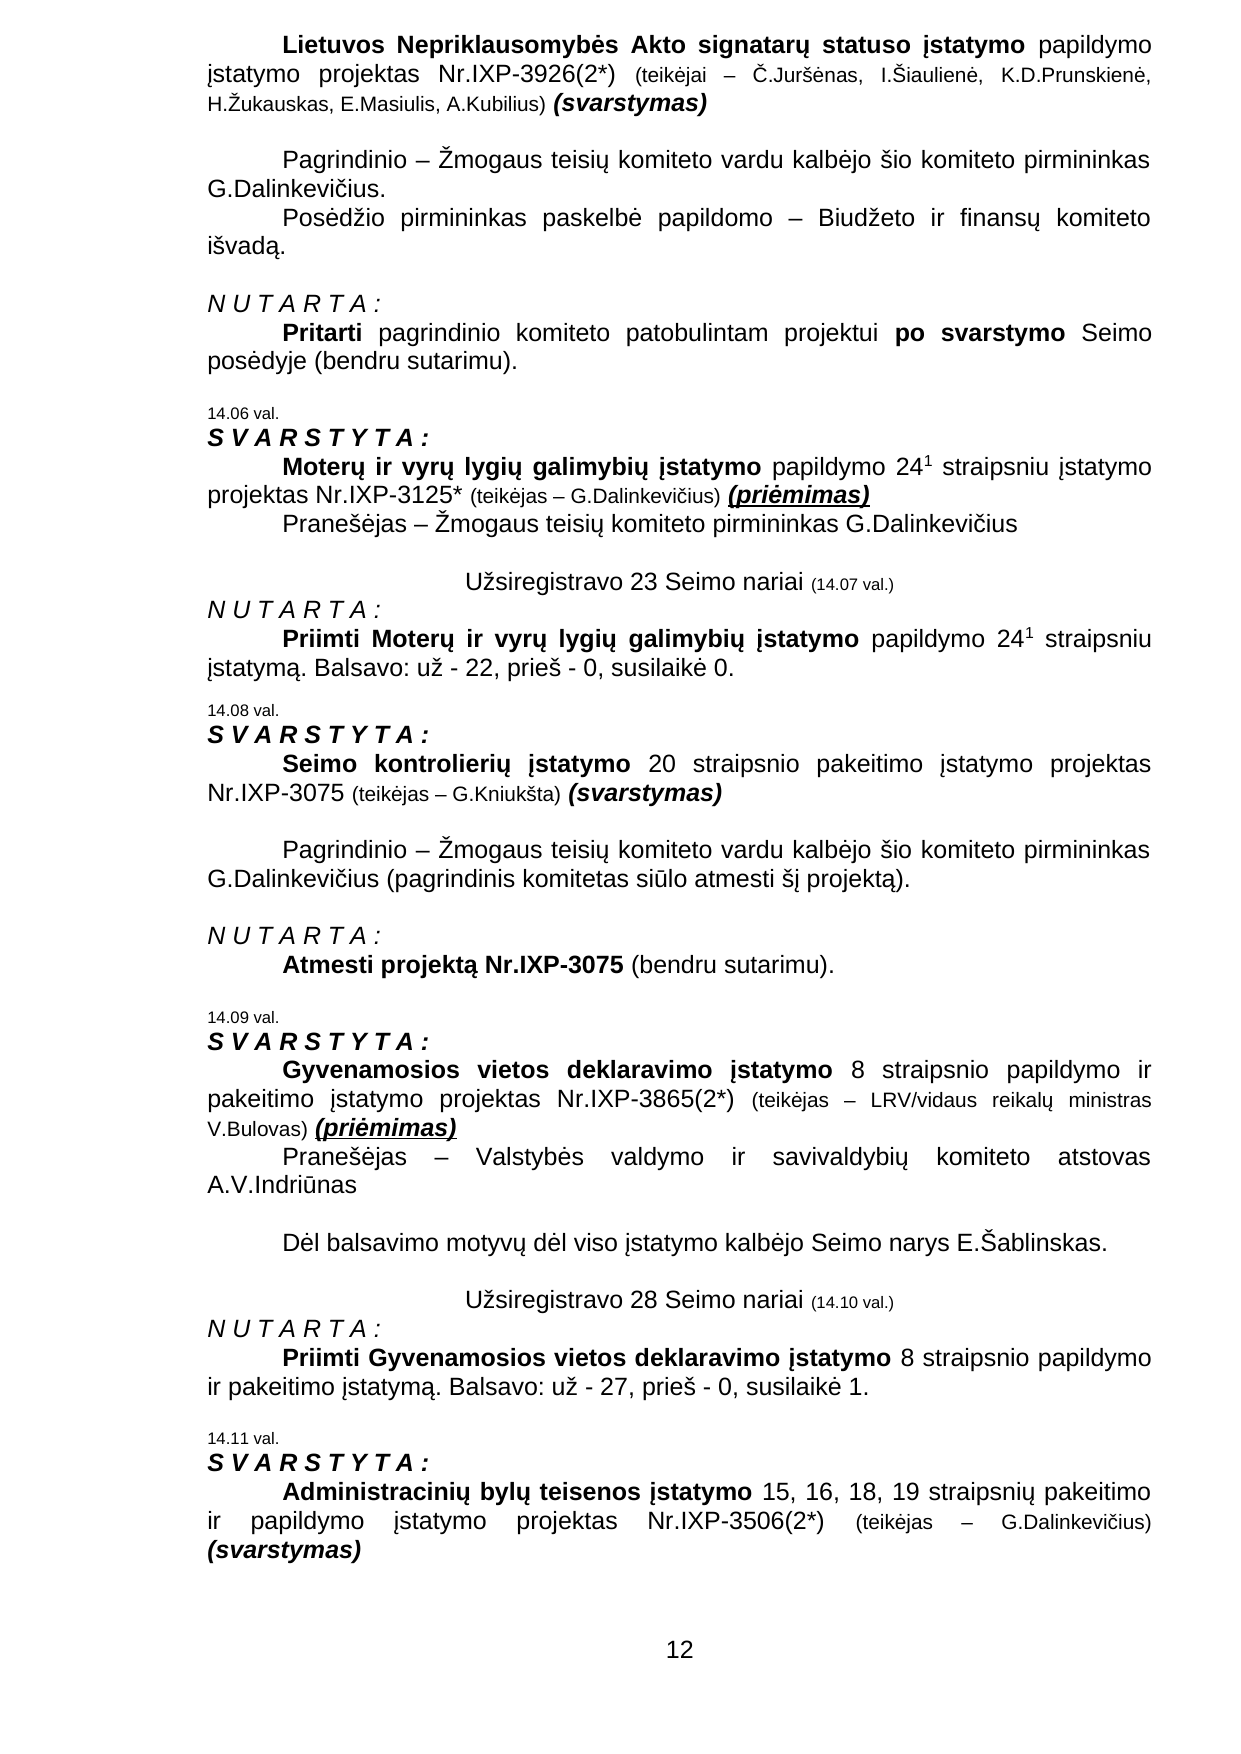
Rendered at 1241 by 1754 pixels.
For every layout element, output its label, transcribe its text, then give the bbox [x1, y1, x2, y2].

text 14.09 val. [207, 1007, 1152, 1027]
text Posėdžio pirmininkas paskelbė papildomo – Biudžeto ir finansų komiteto išvadą. [207, 202, 1152, 260]
text Atmesti projektą Nr.IXP-3075 (bendru sutarimu). [207, 950, 1152, 979]
text S V A R S T Y T A : [207, 1027, 1152, 1055]
text Pritarti pagrindinio komiteto patobulintam projektui po svarstymo Seimo posėdyje (bendru sutarimu). [207, 317, 1152, 375]
text S V A R S T Y T A : [207, 423, 1152, 452]
text 14.06 val. [207, 404, 1152, 423]
text N U T A R T A : [207, 921, 1152, 950]
text Lietuvos Nepriklausomybės Akto signatarų statuso įstatymo papildymo įstatymo projektas Nr.IXP-3926(2*) (teikėjai – Č.Juršėnas, I.Šiaulienė, K.D.Prunskienė, H.Žukauskas, E.Masiulis, A.Kubilius) (svarstymas) [207, 30, 1152, 116]
text Dėl balsavimo motyvų dėl viso įstatymo kalbėjo Seimo narys E.Šablinskas. [207, 1228, 1152, 1257]
text N U T A R T A : [207, 595, 1152, 624]
text Pranešėjas – Valstybės valdymo ir savivaldybių komiteto atstovas A.V.Indriūnas [207, 1142, 1152, 1199]
text Moterų ir vyrų lygių galimybių įstatymo papildymo 241 straipsniu įstatymo projektas Nr.IXP-3125* (teikėjas – G.Dalinkevičius) (priėmimas) [207, 452, 1152, 509]
text Pranešėjas – Žmogaus teisių komiteto pirmininkas G.Dalinkevičius [207, 509, 1152, 538]
text Seimo kontrolierių įstatymo 20 straipsnio pakeitimo įstatymo projektas Nr.IXP-3075 (teikėjas – G.Kniukšta) (svarstymas) [207, 749, 1152, 806]
text Priimti Gyvenamosios vietos deklaravimo įstatymo 8 straipsnio papildymo ir pakeitimo įstatymą. Balsavo: už - 27, prieš - 0, susilaikė 1. [207, 1343, 1152, 1400]
text 14.11 val. [207, 1429, 1152, 1448]
text 14.08 val. [207, 701, 1152, 720]
text Administracinių bylų teisenos įstatymo 15, 16, 18, 19 straipsnių pakeitimo ir papildymo įstatymo projektas Nr.IXP-3506(2*) (teikėjas – G.Dalinkevičius) (svarstymas) [207, 1477, 1152, 1563]
text Užsiregistravo 28 Seimo nariai (14.10 val.) [207, 1285, 1152, 1314]
text Pagrindinio – Žmogaus teisių komiteto vardu kalbėjo šio komiteto pirmininkas G.Dalinkevičius. [207, 145, 1152, 202]
text S V A R S T Y T A : [207, 720, 1152, 749]
text N U T A R T A : [207, 289, 1152, 317]
text Užsiregistravo 23 Seimo nariai (14.07 val.) [207, 567, 1152, 595]
text N U T A R T A : [207, 1314, 1152, 1343]
text Pagrindinio – Žmogaus teisių komiteto vardu kalbėjo šio komiteto pirmininkas G.Dalinkevičius (pagrindinis komitetas siūlo atmesti šį projektą). [207, 835, 1152, 892]
text Priimti Moterų ir vyrų lygių galimybių įstatymo papildymo 241 straipsniu įstatymą. Balsavo: už - 22, prieš - 0, susilaikė 0. [207, 624, 1152, 682]
text Gyvenamosios vietos deklaravimo įstatymo 8 straipsnio papildymo ir pakeitimo įstatymo projektas Nr.IXP-3865(2*) (teikėjas – LRV/vidaus reikalų ministras V.Bulovas) (priėmimas) [207, 1055, 1152, 1142]
text S V A R S T Y T A : [207, 1448, 1152, 1477]
